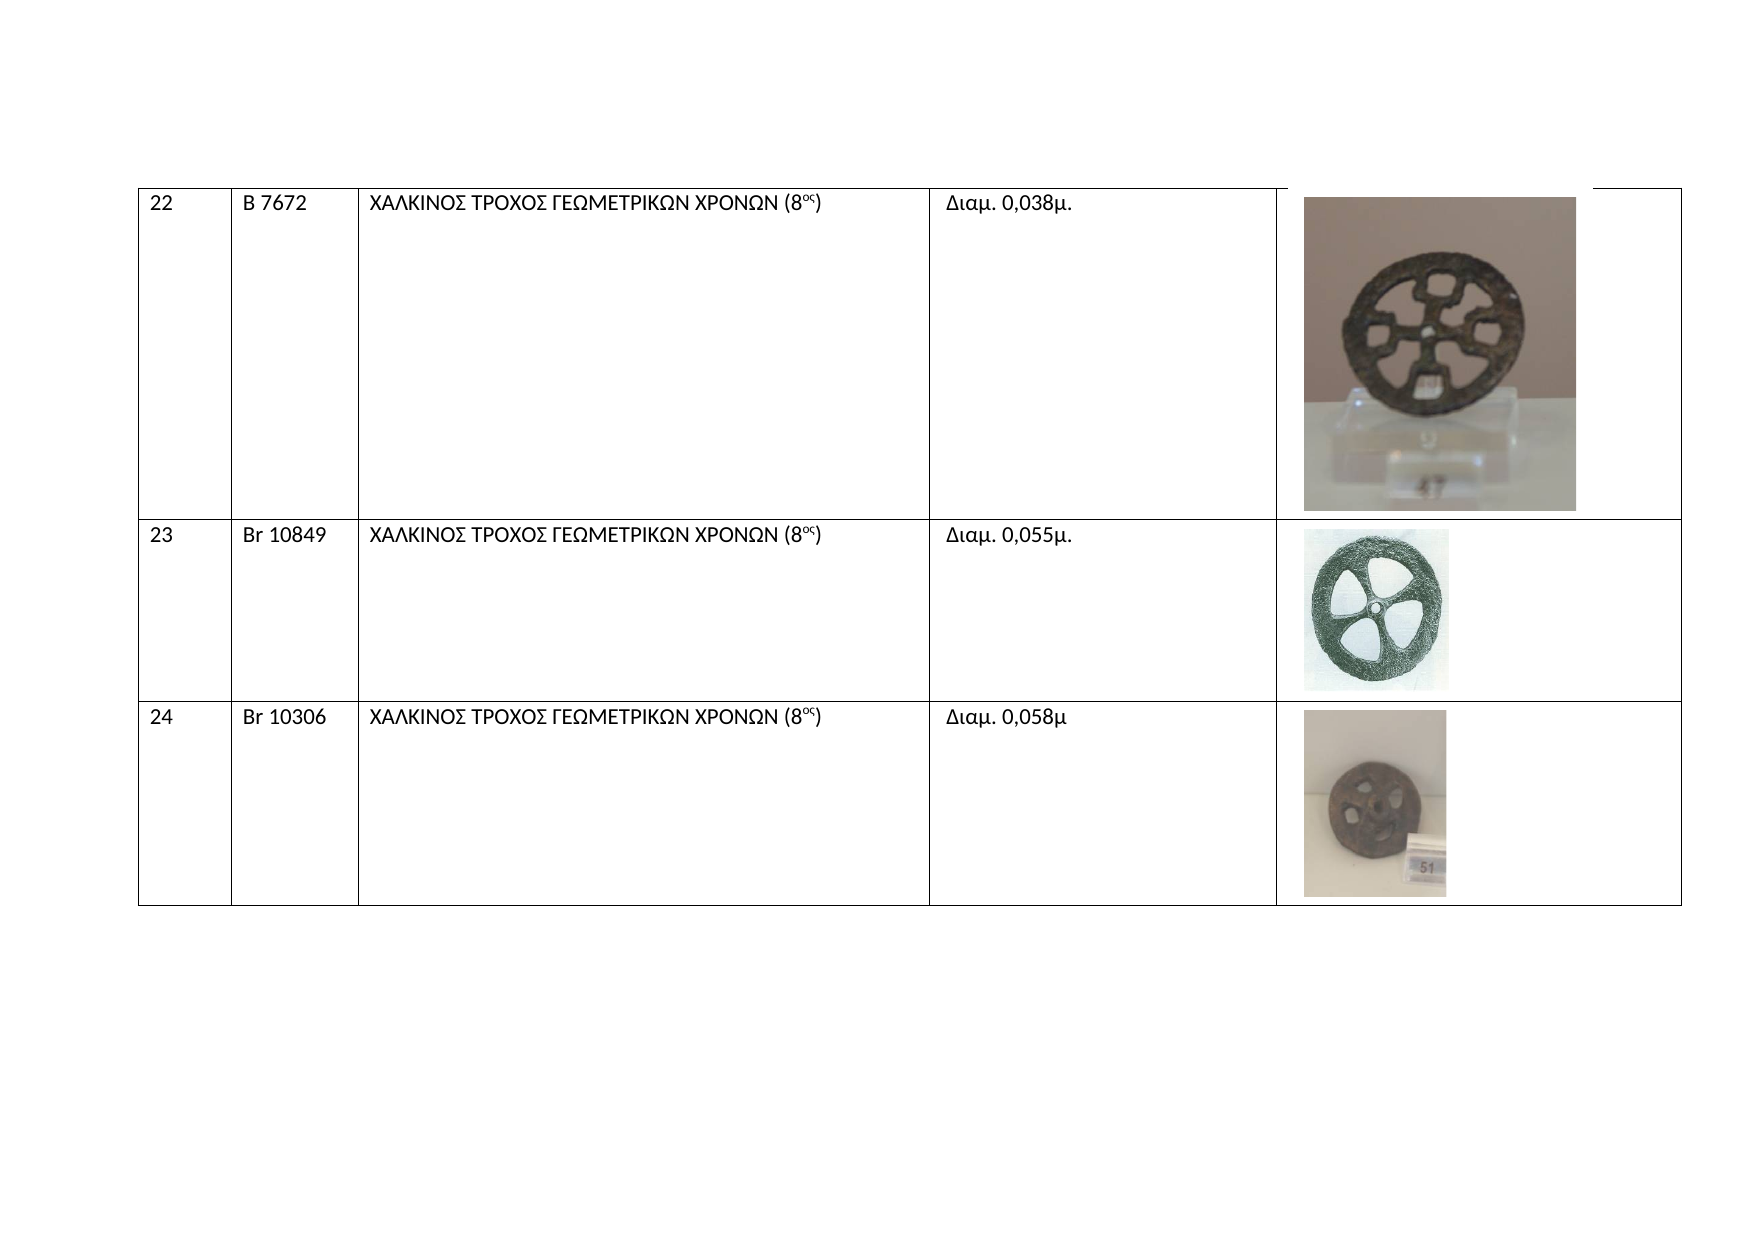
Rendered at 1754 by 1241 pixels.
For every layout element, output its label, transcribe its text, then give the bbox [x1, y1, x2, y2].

table_cell ΧΆΛΚΙΝΟΣ ΤΡΟΧΌΣ ΓΕΩΜΕΤΡΙΚΏΝ ΧΡΌΝΩΝ (8ος) [359, 520, 929, 701]
table_cell 24 [139, 702, 231, 905]
table_cell Βr 10849 [232, 520, 358, 701]
table_cell Β 7672 [232, 189, 358, 519]
table_cell Br 10306 [232, 702, 358, 905]
table_cell ΧΆΛΚΙΝΟΣ ΤΡΟΧΌΣ ΓΕΩΜΕΤΡΙΚΏΝ ΧΡΌΝΩΝ (8ος) [359, 189, 929, 519]
table_cell [1277, 520, 1681, 701]
table_cell Διαμ. 0,055μ. [930, 520, 1276, 701]
picture [1304, 197, 1577, 511]
table_cell [1277, 702, 1681, 905]
table_cell 23 [139, 520, 231, 701]
table_cell Διαμ. 0,058μ [930, 702, 1276, 905]
table_cell Διαμ. 0,038μ. [930, 189, 1276, 519]
table_cell [1277, 189, 1681, 519]
table_cell 22 [139, 189, 231, 519]
table_cell ΧΆΛΚΙΝΟΣ ΤΡΟΧΌΣ ΓΕΩΜΕΤΡΙΚΏΝ ΧΡΌΝΩΝ (8ος) [359, 702, 929, 905]
picture [1304, 529, 1449, 692]
